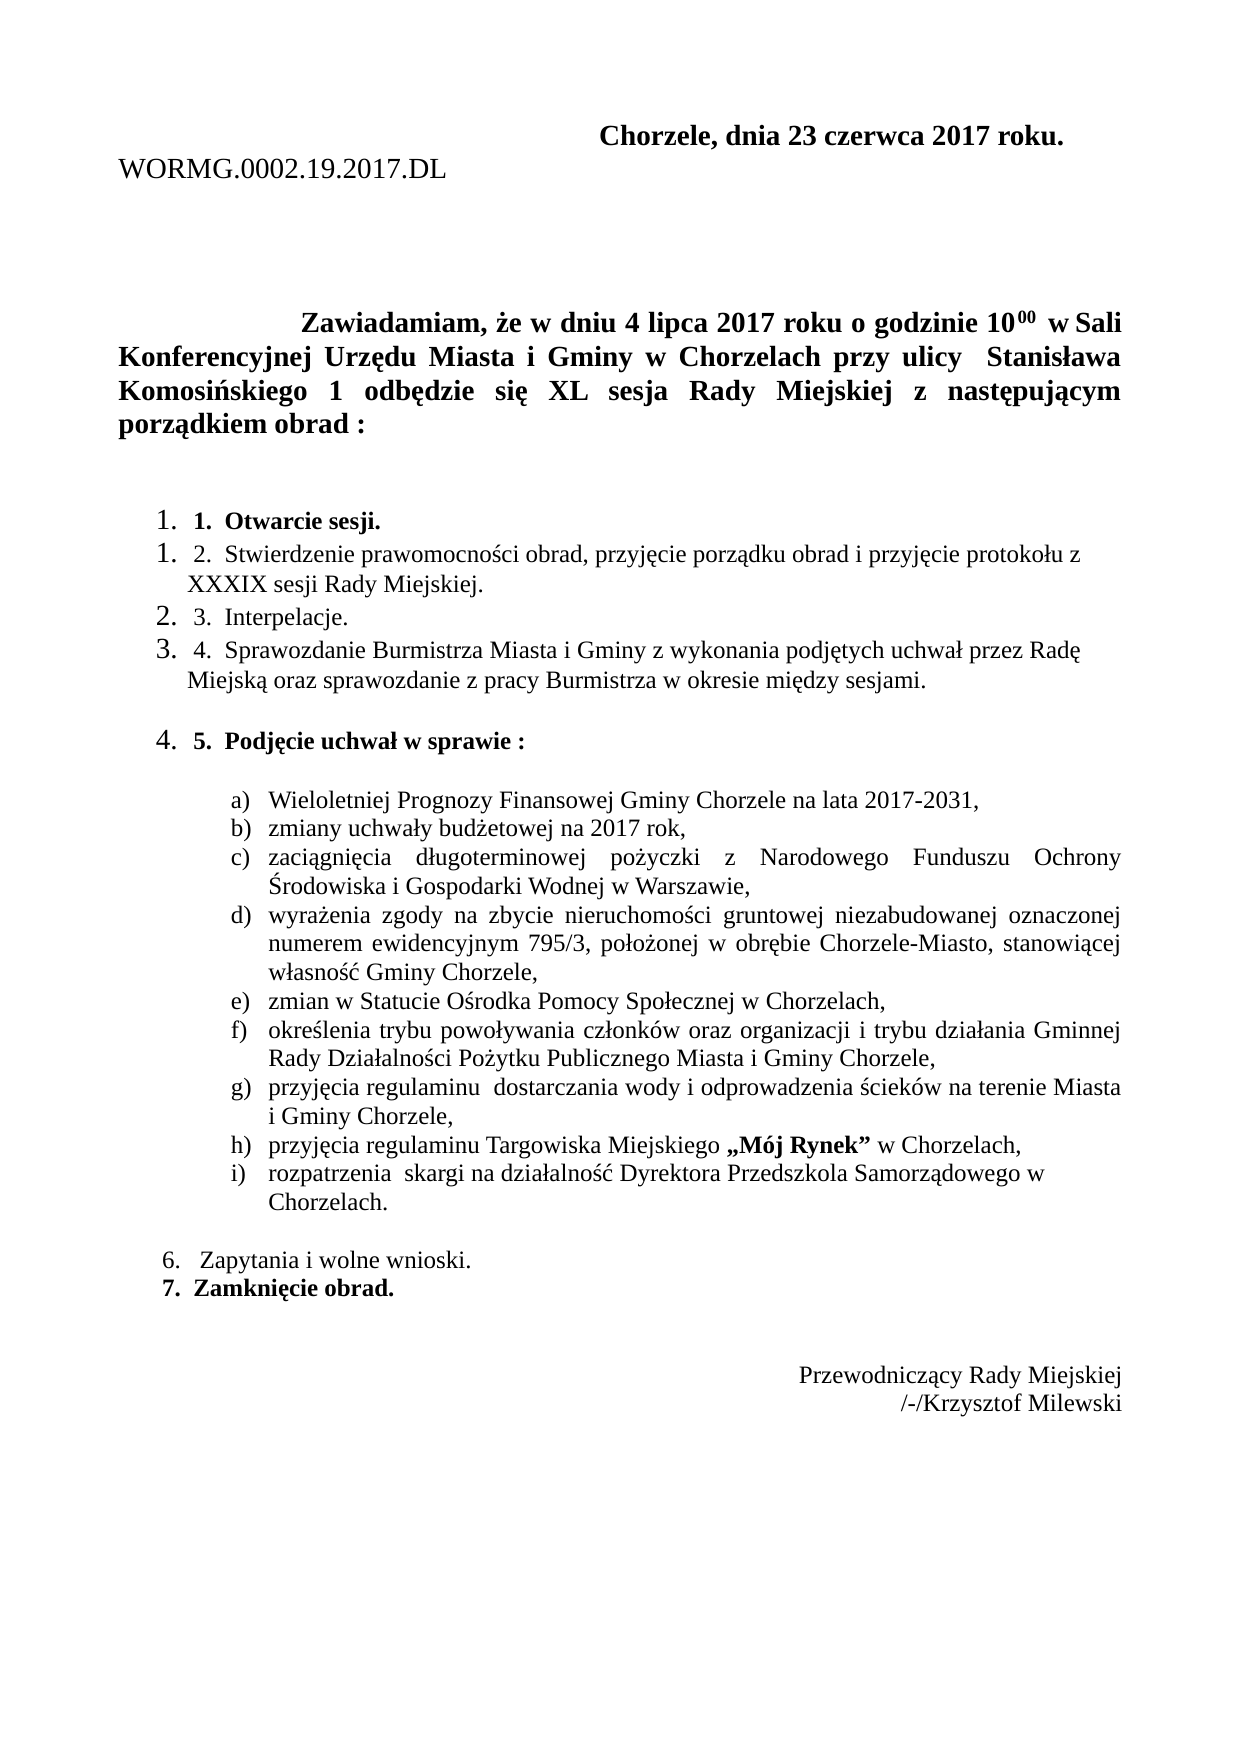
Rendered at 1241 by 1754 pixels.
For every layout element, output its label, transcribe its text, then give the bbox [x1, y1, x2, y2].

text 6. Zapytania i wolne wnioski. [118, 1245, 1122, 1273]
list określenia trybu powoływania członków oraz organizacji i trybu działania Gminnej Rady Działalności Pożytku Publicznego Miasta i Gminy Chorzele, [231, 1015, 1122, 1072]
list zaciągnięcia długoterminowej pożyczki z Narodowego Funduszu Ochrony Środowiska i Gospodarki Wodnej w Warszawie, [231, 842, 1122, 900]
text XXXIX sesji Rady Miejskiej. [156, 569, 1122, 598]
list przyjęcia regulaminu Targowiska Miejskiego „Mój Rynek” w Chorzelach, [231, 1130, 1122, 1158]
list 1. Otwarcie sesji. [156, 502, 1122, 536]
list 2. Stwierdzenie prawomocności obrad, przyjęcie porządku obrad i przyjęcie protokołu z [156, 536, 1122, 569]
list zmian w Statucie Ośrodka Pomocy Społecznej w Chorzelach, [231, 986, 1122, 1015]
list zmiany uchwały budżetowej na 2017 rok, [231, 813, 1122, 842]
text Miejską oraz sprawozdanie z pracy Burmistrza w okresie między sesjami. [118, 665, 1122, 694]
list 3. Interpelacje. [156, 598, 1122, 631]
text /-/Krzysztof Milewski [118, 1388, 1122, 1417]
text Chorzelach. [268, 1187, 1122, 1216]
text Chorzele, dnia 23 czerwca 2017 roku. [118, 118, 1122, 152]
list wyrażenia zgody na zbycie nieruchomości gruntowej niezabudowanej oznaczonej numerem ewidencyjnym 795/3, położonej w obrębie Chorzele-Miasto, stanowiącej własność Gminy Chorzele, [231, 900, 1122, 986]
text WORMG.0002.19.2017.DL [118, 152, 1122, 185]
text 7. Zamknięcie obrad. [118, 1273, 1122, 1302]
text Przewodniczący Rady Miejskiej [118, 1360, 1122, 1388]
list 5. Podjęcie uchwał w sprawie : [156, 722, 1122, 756]
list Wieloletniej Prognozy Finansowej Gminy Chorzele na lata 2017-2031, [231, 785, 1122, 813]
list rozpatrzenia skargi na działalność Dyrektora Przedszkola Samorządowego w [231, 1158, 1122, 1187]
text Zawiadamiam, że w dniu 4 lipca 2017 roku o godzinie 1000 w Sali Konferencyjnej Urzędu Miasta i Gminy w Chorzelach przy ulicy Stanisława Komosińskiego 1 odbędzie się XL sesja Rady Miejskiej z następującym porządkiem obrad : [118, 306, 1122, 440]
list przyjęcia regulaminu dostarczania wody i odprowadzenia ścieków na terenie Miasta i Gminy Chorzele, [231, 1072, 1122, 1130]
list 4. Sprawozdanie Burmistrza Miasta i Gminy z wykonania podjętych uchwał przez Radę [156, 631, 1122, 665]
